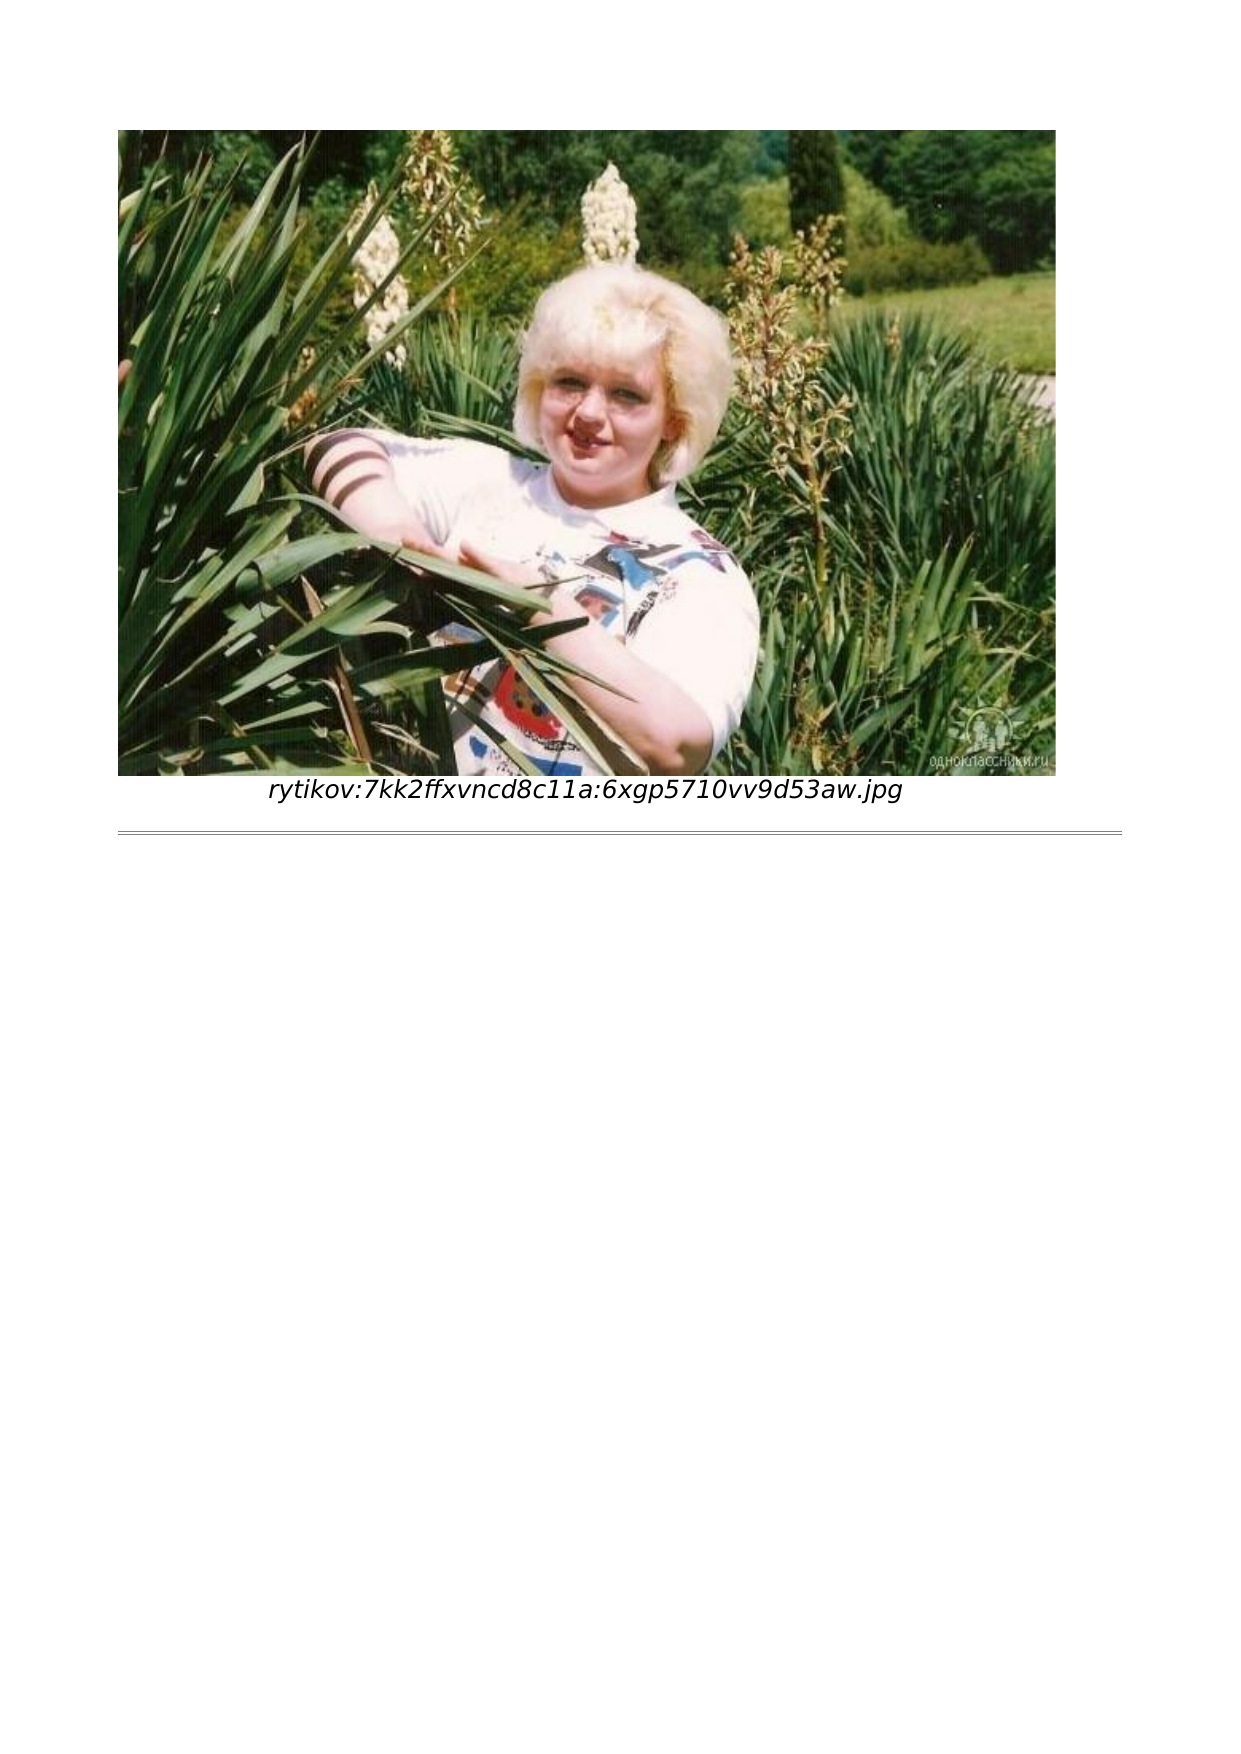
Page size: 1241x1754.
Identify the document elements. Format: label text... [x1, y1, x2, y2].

text rytikov:7kk2ffxvncd8c11a:6xgp5710vv9d53aw.jpg [118, 776, 1056, 804]
picture [118, 130, 1056, 776]
